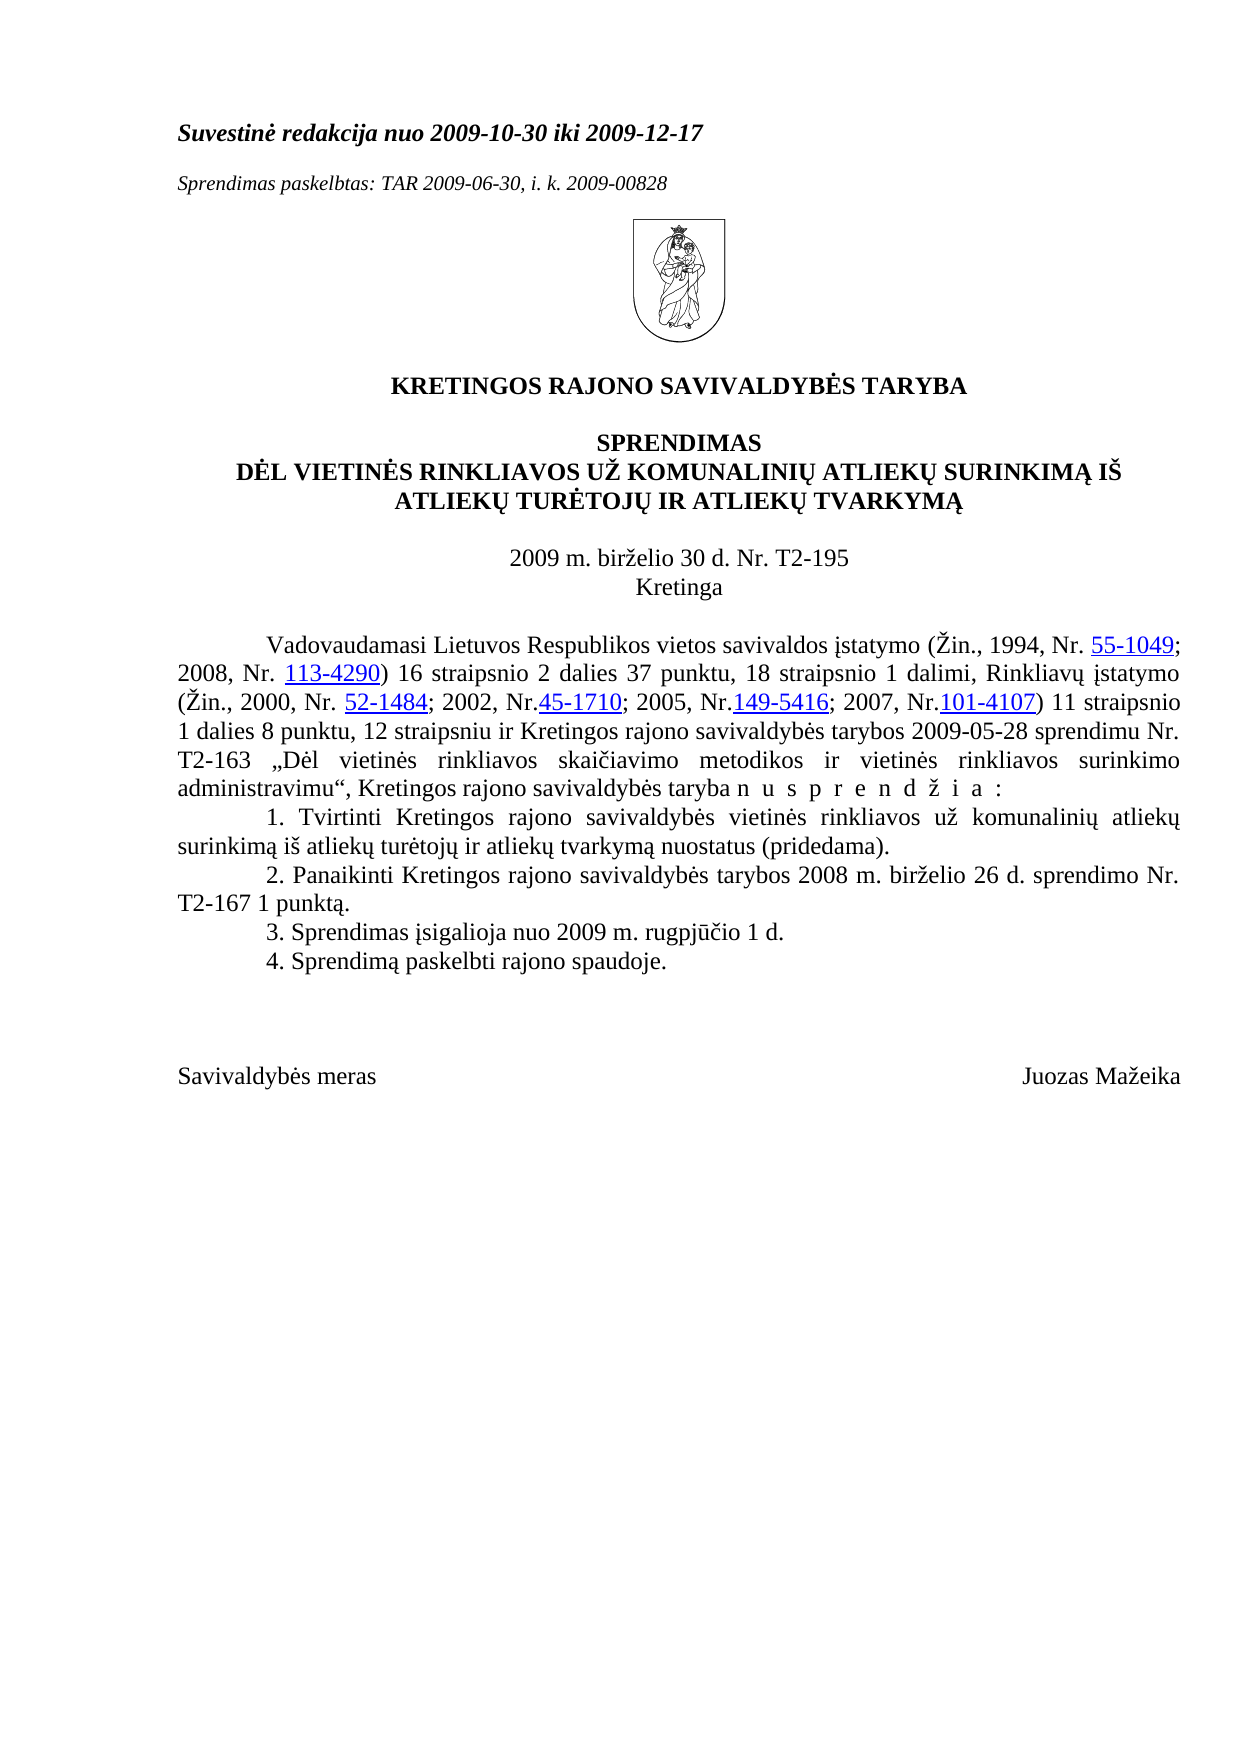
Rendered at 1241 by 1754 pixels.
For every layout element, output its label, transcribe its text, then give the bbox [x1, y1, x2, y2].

text KRETINGOS RAJONO SAVIVALDYBĖS taryba [177, 371, 1181, 400]
text 1. Tvirtinti Kretingos rajono savivaldybės vietinės rinkliavos už komunalinių atliekų surinkimą iš atliekų turėtojų ir atliekų tvarkymą nuostatus (pridedama). [177, 802, 1181, 860]
text Suvestinė redakcija nuo 2009-10-30 iki 2009-12-17 [177, 118, 1181, 147]
text Vadovaudamasi Lietuvos Respublikos vietos savivaldos įstatymo (Žin., 1994, Nr. 55-1049; 2008, Nr. 113-4290) 16 straipsnio 2 dalies 37 punktu, 18 straipsnio 1 dalimi, Rinkliavų įstatymo (Žin., 2000, Nr. 52-1484; 2002, Nr.45-1710; 2005, Nr.149-5416; 2007, Nr.101-4107) 11 straipsnio 1 dalies 8 punktu, 12 straipsniu ir Kretingos rajono savivaldybės tarybos 2009-05-28 sprendimu Nr. T2-163 „Dėl vietinės rinkliavos skaičiavimo metodikos ir vietinės rinkliavos surinkimo administravimu“, Kretingos rajono savivaldybės taryba nusprendžia: [177, 630, 1181, 802]
text 2009 m. birželio 30 d. Nr. T2-195 [177, 543, 1181, 572]
text 3. Sprendimas įsigalioja nuo 2009 m. rugpjūčio 1 d. [177, 917, 1181, 946]
text Dėl vietinės rinkliavos už komunalinių atliekų surinkimą iš atliekų turėtojų ir atliekų tvarkymą [177, 457, 1181, 515]
text sprendimas [177, 428, 1181, 457]
text Kretinga [177, 572, 1181, 601]
text 2. Panaikinti Kretingos rajono savivaldybės tarybos 2008 m. birželio 26 d. sprendimo Nr. T2-167 1 punktą. [177, 860, 1181, 917]
text Savivaldybės meras Juozas Mažeika [177, 1061, 1181, 1090]
text Sprendimas paskelbtas: TAR 2009-06-30, i. k. 2009-00828 [177, 171, 1181, 195]
text 4. Sprendimą paskelbti rajono spaudoje. [177, 946, 1181, 975]
